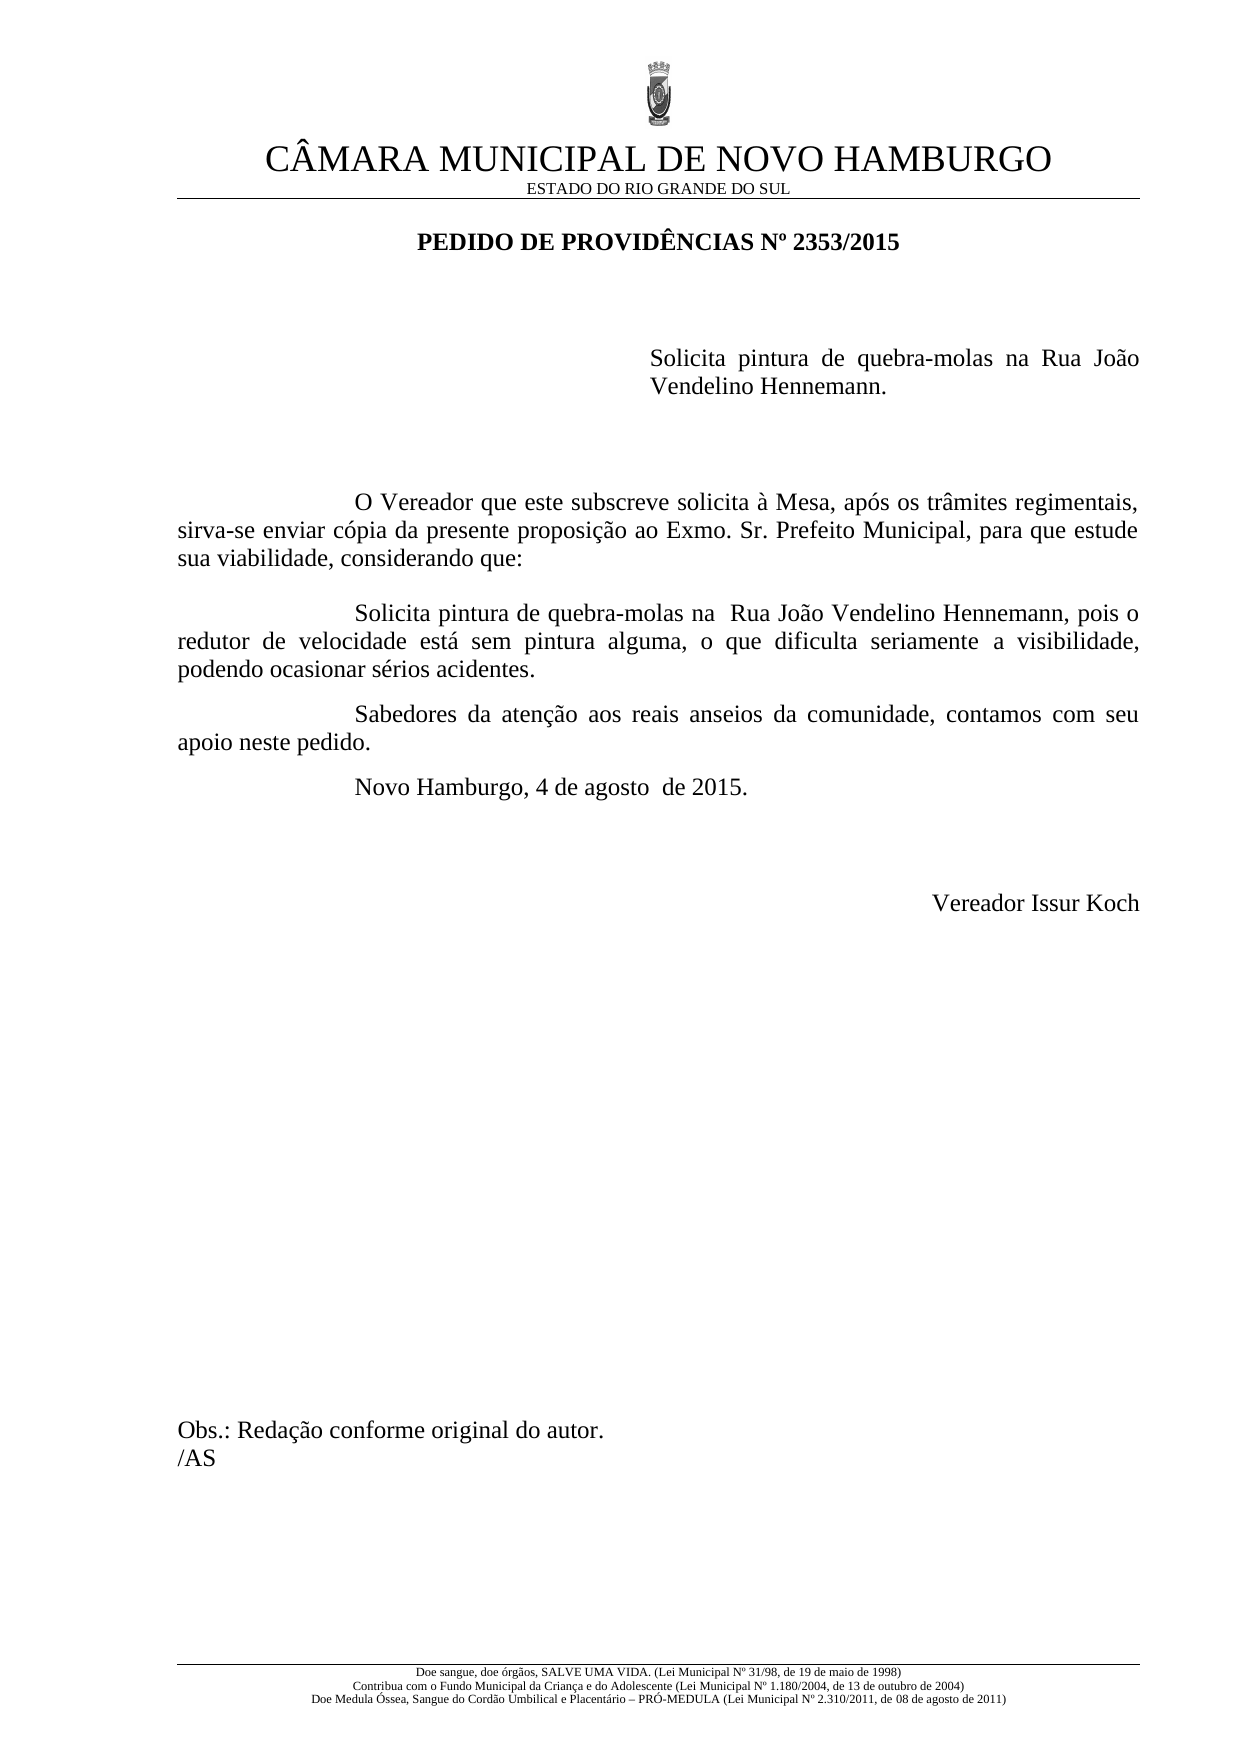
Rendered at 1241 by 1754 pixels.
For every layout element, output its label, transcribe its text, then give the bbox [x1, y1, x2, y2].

text Vereador Issur Koch [177, 889, 1140, 917]
text O Vereador que este subscreve solicita à Mesa, após os trâmites regimentais, sirva-se enviar cópia da presente proposição ao Exmo. Sr. Prefeito Municipal, para que estude sua viabilidade, considerando que: [177, 488, 1140, 572]
text Sabedores da atenção aos reais anseios da comunidade, contamos com seu apoio neste pedido. [177, 700, 1140, 756]
text PEDIDO DE PROVIDÊNCIAS Nº 2353/2015 [177, 228, 1140, 256]
text Novo Hamburgo, 4 de agosto de 2015. [177, 773, 1140, 801]
text Solicita pintura de quebra-molas na Rua João Vendelino Hennemann, pois o redutor de velocidade está sem pintura alguma, o que dificulta seriamente a visibilidade, podendo ocasionar sérios acidentes. [177, 599, 1140, 682]
text Obs.: Redação conforme original do autor. [177, 1416, 1140, 1444]
text /AS [177, 1444, 1140, 1471]
text Solicita pintura de quebra-molas na Rua João Vendelino Hennemann. [649, 344, 1140, 400]
